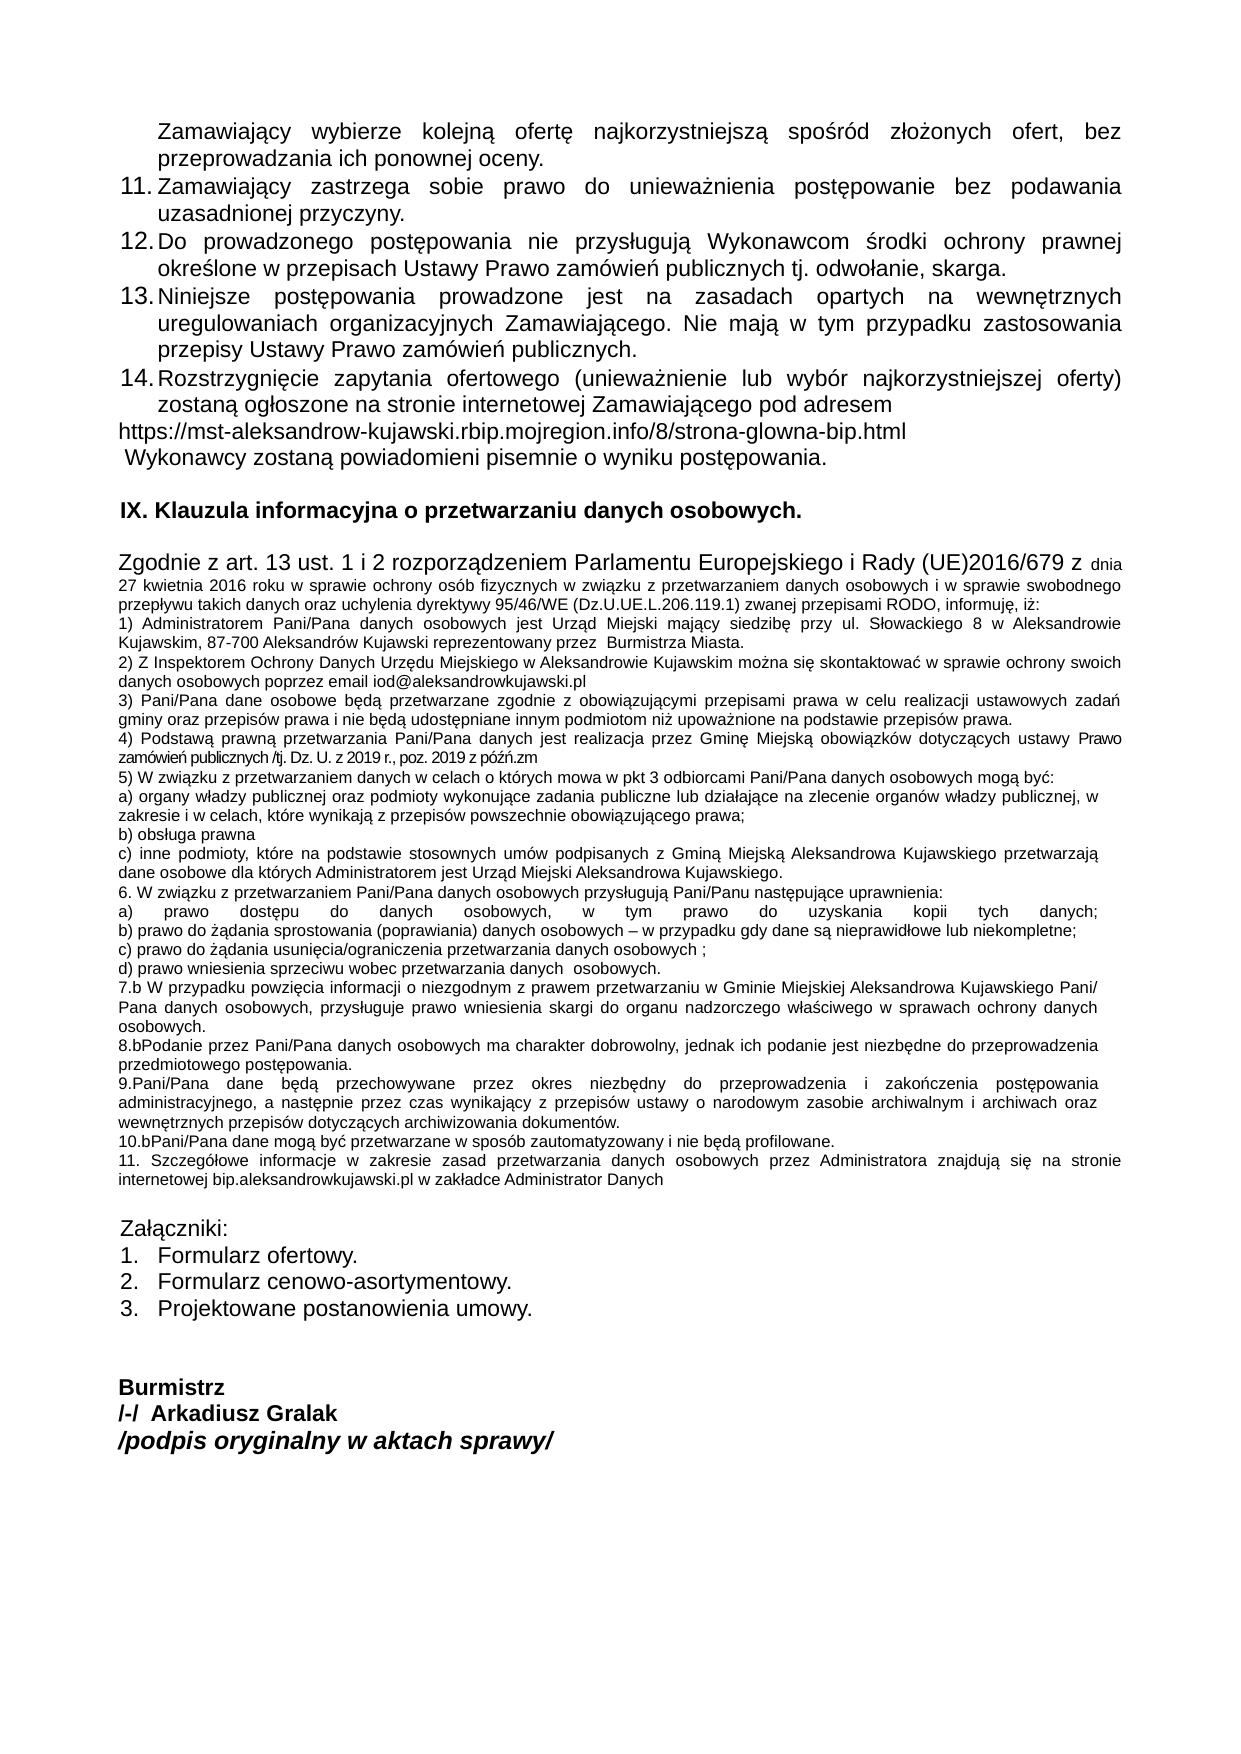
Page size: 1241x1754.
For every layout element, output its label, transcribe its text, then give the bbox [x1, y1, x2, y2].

text 4) Podstawą prawną przetwarzania Pani/Pana danych jest realizacja przez Gminę Miejską obowiązków dotyczących ustawy Prawo zamówień publicznych /tj. Dz. U. z 2019 r., poz. 2019 z późń.zm [118, 729, 1122, 767]
text 11. Szczegółowe informacje w zakresie zasad przetwarzania danych osobowych przez Administratora znajdują się na stronie internetowej bip.aleksandrowkujawski.pl w zakładce Administrator Danych [118, 1151, 1122, 1189]
list Formularz ofertowy. [120, 1242, 1122, 1268]
text 8.bPodanie przez Pani/Pana danych osobowych ma charakter dobrowolny, jednak ich podanie jest niezbędne do przeprowadzenia przedmiotowego postępowania. [118, 1036, 1099, 1074]
text 5) W związku z przetwarzaniem danych w celach o których mowa w pkt 3 odbiorcami Pani/Pana danych osobowych mogą być: [118, 767, 1122, 787]
text 1) Administratorem Pani/Pana danych osobowych jest Urząd Miejski mający siedzibę przy ul. Słowackiego 8 w Aleksandrowie Kujawskim, 87-700 Aleksandrów Kujawski reprezentowany przez Burmistrza Miasta. [118, 614, 1122, 652]
text Burmistrz [118, 1373, 1122, 1400]
text 7.b W przypadku powzięcia informacji o niezgodnym z prawem przetwarzaniu w Gminie Miejskiej Aleksandrowa Kujawskiego Pani/ Pana danych osobowych, przysługuje prawo wniesienia skargi do organu nadzorczego właściwego w sprawach ochrony danych osobowych. [118, 978, 1099, 1036]
text Wykonawcy zostaną powiadomieni pisemnie o wyniku postępowania. [118, 444, 1122, 470]
list Rozstrzygnięcie zapytania ofertowego (unieważnienie lub wybór najkorzystniejszej oferty) zostaną ogłoszone na stronie internetowej Zamawiającego pod adresem [120, 362, 1122, 418]
list Zamawiający zastrzega sobie prawo do unieważnienia postępowanie bez podawania uzasadnionej przyczyny. [120, 171, 1122, 226]
text a) prawo dostępu do danych osobowych, w tym prawo do uzyskania kopii tych danych; b) prawo do żądania sprostowania (poprawiania) danych osobowych – w przypadku gdy dane są nieprawidłowe lub niekompletne; [118, 902, 1099, 940]
text d) prawo wniesienia sprzeciwu wobec przetwarzania danych osobowych. [118, 959, 1099, 978]
text /podpis oryginalny w aktach sprawy/ [118, 1426, 1122, 1455]
list Zamawiający wybierze kolejną ofertę najkorzystniejszą spośród złożonych ofert, bez przeprowadzania ich ponownej oceny. [120, 118, 1122, 171]
text Załączniki: [120, 1215, 1122, 1242]
text 10.bPani/Pana dane mogą być przetwarzane w sposób zautomatyzowany i nie będą profilowane. [118, 1132, 1099, 1151]
text c) prawo do żądania usunięcia/ograniczenia przetwarzania danych osobowych ; [118, 940, 1099, 959]
text /-/ Arkadiusz Gralak [118, 1400, 1122, 1426]
text 9.Pani/Pana dane będą przechowywane przez okres niezbędny do przeprowadzenia i zakończenia postępowania administracyjnego, a następnie przez czas wynikający z przepisów ustawy o narodowym zasobie archiwalnym i archiwach oraz wewnętrznych przepisów dotyczących archiwizowania dokumentów. [118, 1074, 1099, 1132]
text 6. W związku z przetwarzaniem Pani/Pana danych osobowych przysługują Pani/Panu następujące uprawnienia: [118, 882, 1099, 902]
list Formularz cenowo-asortymentowy. [120, 1268, 1122, 1294]
text c) inne podmioty, które na podstawie stosownych umów podpisanych z Gminą Miejską Aleksandrowa Kujawskiego przetwarzają dane osobowe dla których Administratorem jest Urząd Miejski Aleksandrowa Kujawskiego. [118, 844, 1099, 882]
list Niniejsze postępowania prowadzone jest na zasadach opartych na wewnętrznych uregulowaniach organizacyjnych Zamawiającego. Nie mają w tym przypadku zastosowania przepisy Ustawy Prawo zamówień publicznych. [120, 281, 1122, 362]
list Projektowane postanowienia umowy. [120, 1294, 1122, 1321]
text Zgodnie z art. 13 ust. 1 i 2 rozporządzeniem Parlamentu Europejskiego i Rady (UE)2016/679 z dnia 27 kwietnia 2016 roku w sprawie ochrony osób fizycznych w związku z przetwarzaniem danych osobowych i w sprawie swobodnego przepływu takich danych oraz uchylenia dyrektywy 95/46/WE (Dz.U.UE.L.206.119.1) zwanej przepisami RODO, informuję, iż: [118, 549, 1122, 614]
text 2) Z Inspektorem Ochrony Danych Urzędu Miejskiego w Aleksandrowie Kujawskim można się skontaktować w sprawie ochrony swoich danych osobowych poprzez email iod@aleksandrowkujawski.pl [118, 652, 1122, 691]
text a) organy władzy publicznej oraz podmioty wykonujące zadania publiczne lub działające na zlecenie organów władzy publicznej, w zakresie i w celach, które wynikają z przepisów powszechnie obowiązującego prawa; [118, 787, 1099, 825]
text IX. Klauzula informacyjna o przetwarzaniu danych osobowych. [120, 497, 1122, 523]
text b) obsługa prawna [118, 825, 1099, 844]
text 3) Pani/Pana dane osobowe będą przetwarzane zgodnie z obowiązującymi przepisami prawa w celu realizacji ustawowych zadań gminy oraz przepisów prawa i nie będą udostępniane innym podmiotom niż upoważnione na podstawie przepisów prawa. [118, 691, 1122, 729]
list Do prowadzonego postępowania nie przysługują Wykonawcom środki ochrony prawnej określone w przepisach Ustawy Prawo zamówień publicznych tj. odwołanie, skarga. [120, 226, 1122, 281]
text https://mst-aleksandrow-kujawski.rbip.mojregion.info/8/strona-glowna-bip.html [118, 418, 1122, 444]
